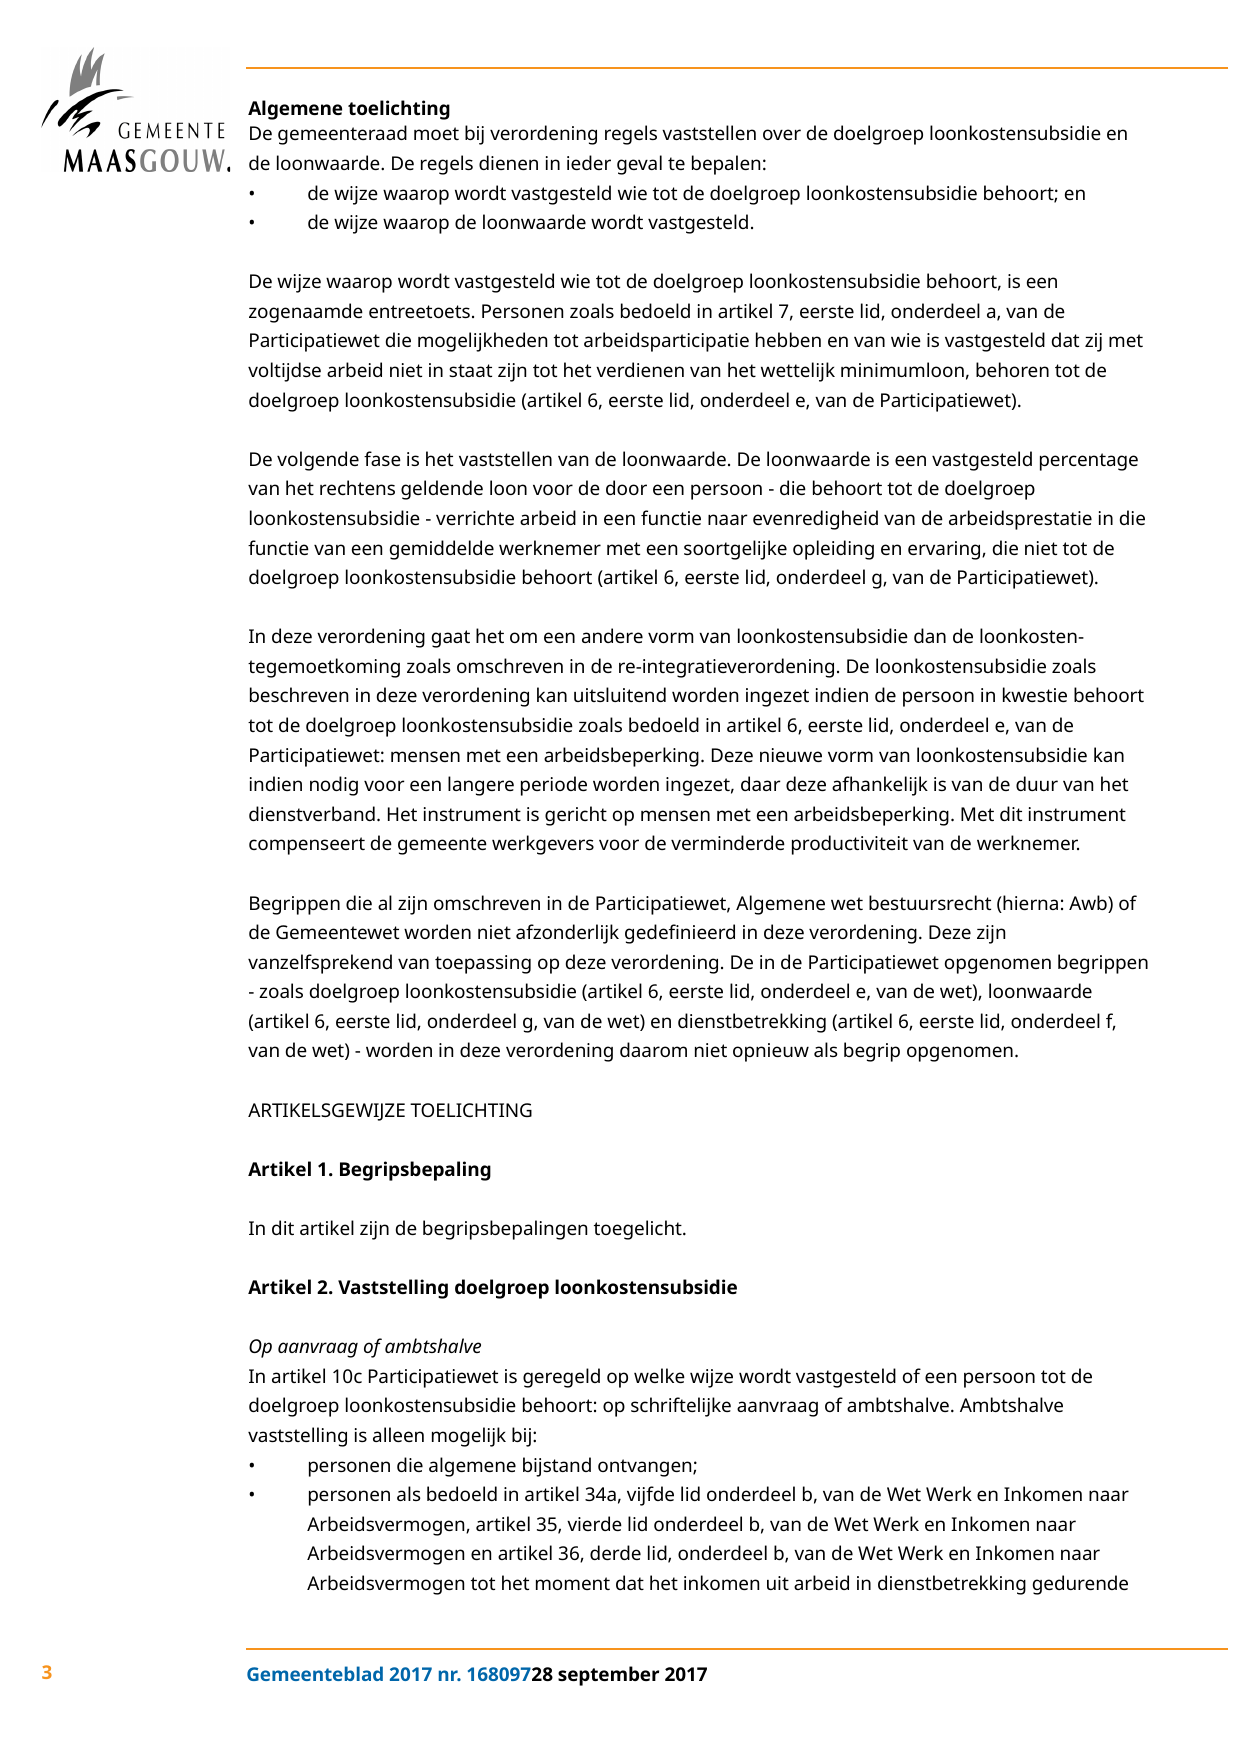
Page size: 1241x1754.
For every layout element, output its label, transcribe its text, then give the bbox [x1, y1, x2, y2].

text Artikel 1. Begripsbepaling [248, 1156, 1152, 1182]
picture [41, 47, 231, 172]
list de wijze waarop de loonwaarde wordt vastgesteld. [248, 209, 1152, 235]
list de wijze waarop wordt vastgesteld wie tot de doelgroep loonkostensubsidie behoort; en [248, 180, 1152, 206]
text In dit artikel zijn de begripsbepalingen toegelicht. [248, 1215, 1152, 1241]
text Begrippen die al zijn omschreven in de Participatiewet, Algemene wet bestuursrecht (hierna: Awb) of de Gemeentewet worden niet afzonderlijk gedefinieerd in deze verordening. Deze zijn vanzelfsprekend van toepassing op deze verordening. De in de Participatiewet opgenomen begrippen - zoals doelgroep loonkostensubsidie (artikel 6, eerste lid, onderdeel e, van de wet), loonwaarde (artikel 6, eerste lid, onderdeel g, van de wet) en dienstbetrekking (artikel 6, eerste lid, onderdeel f, van de wet) - worden in deze verordening daarom niet opnieuw als begrip opgenomen. [248, 890, 1152, 1063]
text In artikel 10c Participatiewet is geregeld op welke wijze wordt vastgesteld of een persoon tot de doelgroep loonkostensubsidie behoort: op schriftelijke aanvraag of ambtshalve. Ambtshalve vaststelling is alleen mogelijk bij: [248, 1363, 1152, 1448]
text Algemene toelichting [248, 95, 1152, 121]
text Artikel 2. Vaststelling doelgroep loonkostensubsidie [248, 1274, 1152, 1300]
text De volgende fase is het vaststellen van de loonwaarde. De loonwaarde is een vastgesteld percentage van het rechtens geldende loon voor de door een persoon - die behoort tot de doelgroep loonkostensubsidie - verrichte arbeid in een functie naar evenredigheid van de arbeidsprestatie in die functie van een gemiddelde werknemer met een soortgelijke opleiding en ervaring, die niet tot de doelgroep loonkostensubsidie behoort (artikel 6, eerste lid, onderdeel g, van de Participatiewet). [248, 446, 1152, 590]
list personen die algemene bijstand ontvangen; [248, 1452, 1152, 1478]
text ARTIKELSGEWIJZE TOELICHTING [248, 1097, 1152, 1123]
list personen als bedoeld in artikel 34a, vijfde lid onderdeel b, van de Wet Werk en Inkomen naar Arbeidsvermogen, artikel 35, vierde lid onderdeel b, van de Wet Werk en Inkomen naar Arbeidsvermogen en artikel 36, derde lid, onderdeel b, van de Wet Werk en Inkomen naar Arbeidsvermogen tot het moment dat het inkomen uit arbeid in dienstbetrekking gedurende [248, 1481, 1152, 1596]
text Op aanvraag of ambtshalve [248, 1333, 1152, 1359]
text De gemeenteraad moet bij verordening regels vaststellen over de doelgroep loonkostensubsidie en de loonwaarde. De regels dienen in ieder geval te bepalen: [248, 121, 1152, 176]
text In deze verordening gaat het om een andere vorm van loonkostensubsidie dan de loonkosten-tegemoetkoming zoals omschreven in de re-integratieverordening. De loonkostensubsidie zoals beschreven in deze verordening kan uitsluitend worden ingezet indien de persoon in kwestie behoort tot de doelgroep loonkostensubsidie zoals bedoeld in artikel 6, eerste lid, onderdeel e, van de Participatiewet: mensen met een arbeidsbeperking. Deze nieuwe vorm van loonkostensubsidie kan indien nodig voor een langere periode worden ingezet, daar deze afhankelijk is van de duur van het dienstverband. Het instrument is gericht op mensen met een arbeidsbeperking. Met dit instrument compenseert de gemeente werkgevers voor de verminderde productiviteit van de werknemer. [248, 623, 1152, 856]
text De wijze waarop wordt vastgesteld wie tot de doelgroep loonkostensubsidie behoort, is een zogenaamde entreetoets. Personen zoals bedoeld in artikel 7, eerste lid, onderdeel a, van de Participatiewet die mogelijkheden tot arbeidsparticipatie hebben en van wie is vastgesteld dat zij met voltijdse arbeid niet in staat zijn tot het verdienen van het wettelijk minimumloon, behoren tot de doelgroep loonkostensubsidie (artikel 6, eerste lid, onderdeel e, van de Participatiewet). [248, 268, 1152, 413]
